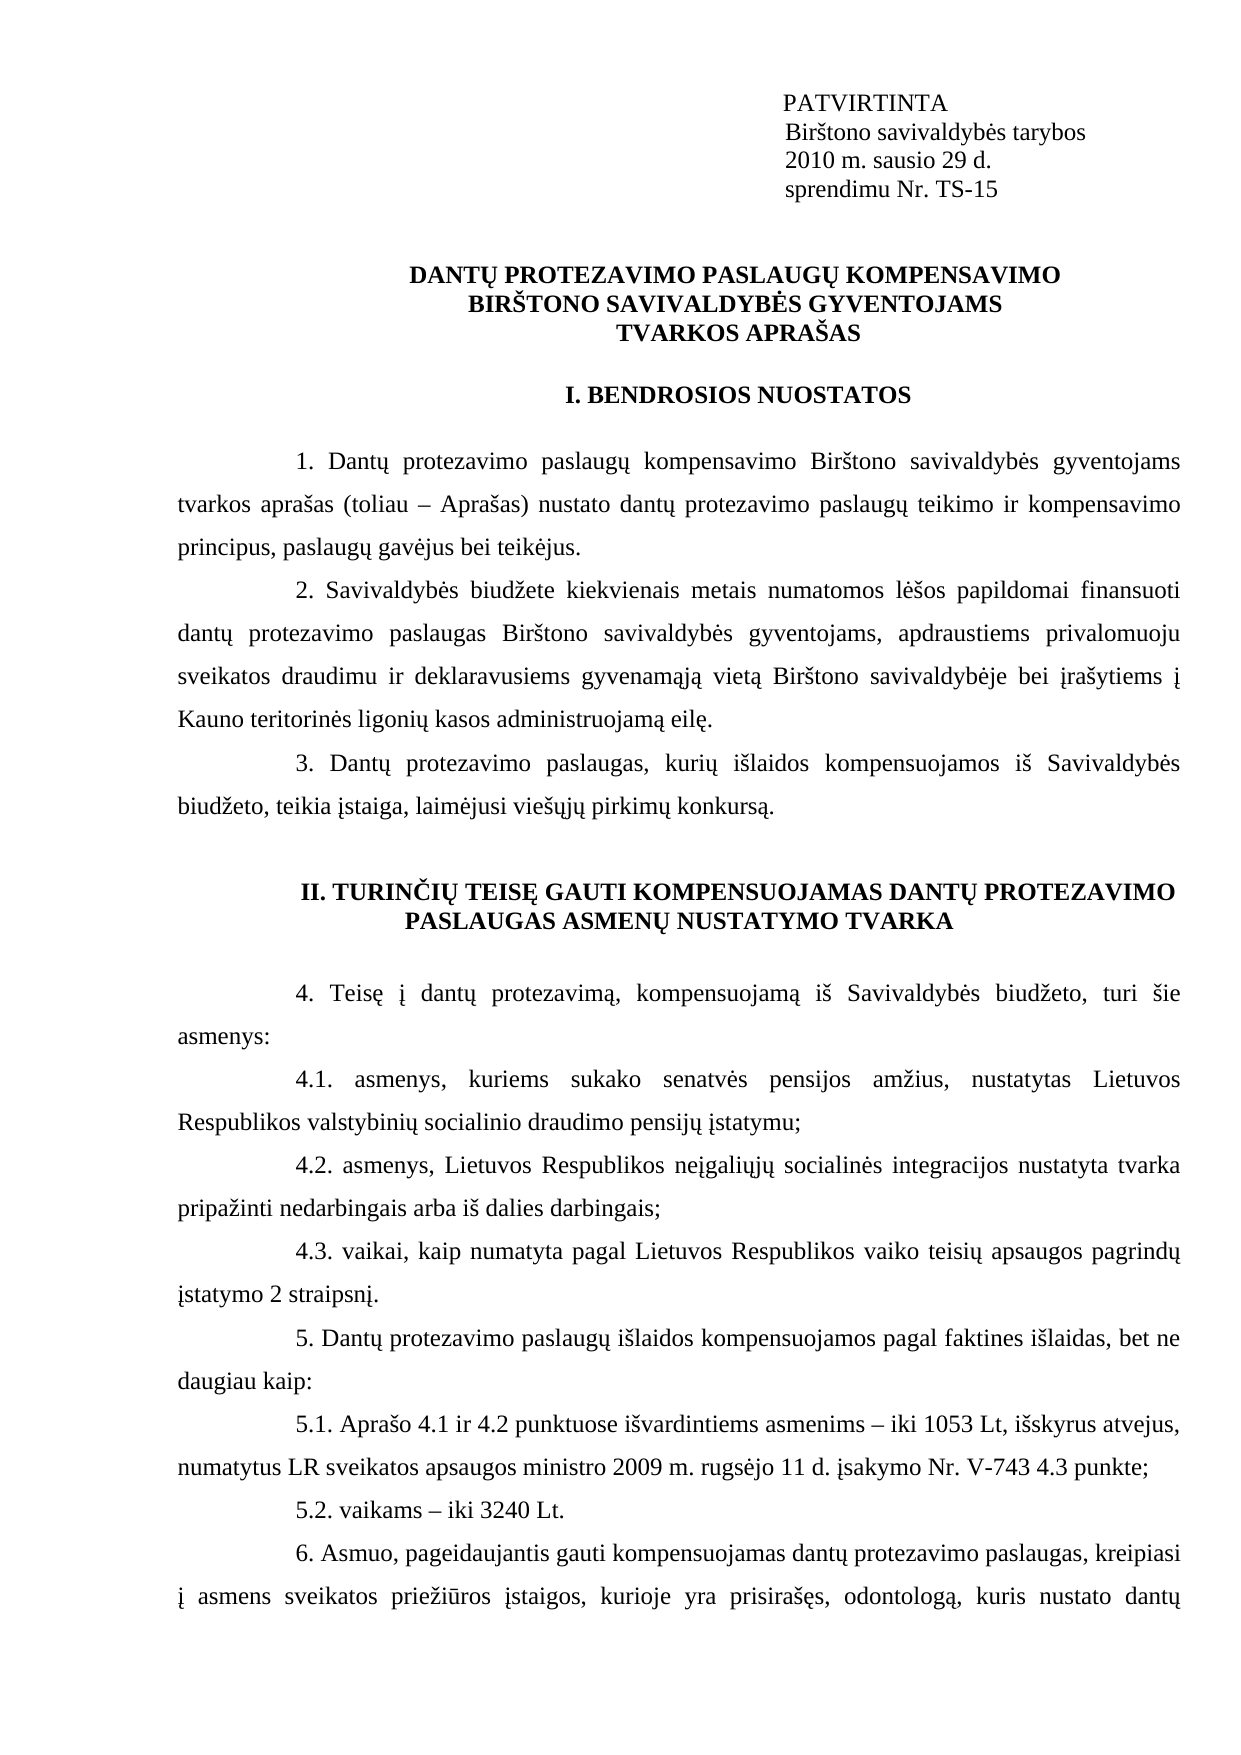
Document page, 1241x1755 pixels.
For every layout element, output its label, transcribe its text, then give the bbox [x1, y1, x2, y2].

text 5.2. vaikams – iki 3240 Lt. [177, 1495, 1181, 1524]
text 6. Asmuo, pageidaujantis gauti kompensuojamas dantų protezavimo paslaugas, kreipiasi į asmens sveikatos priežiūros įstaigos, kurioje yra prisirašęs, odontologą, kuris nustato dantų [177, 1538, 1181, 1610]
text 5. Dantų protezavimo paslaugų išlaidos kompensuojamos pagal faktines išlaidas, bet ne daugiau kaip: [177, 1323, 1181, 1394]
text 4.3. vaikai, kaip numatyta pagal Lietuvos Respublikos vaiko teisių apsaugos pagrindų įstatymo 2 straipsnį. [177, 1236, 1181, 1308]
text Birštono savivaldybės tarybos [667, 117, 1181, 145]
text DANTŲ PROTEZAVIMO PASLAUGŲ KOMPENSAVIMO [177, 260, 1181, 289]
text 5.1. Aprašo 4.1 ir 4.2 punktuose išvardintiems asmenims – iki 1053 Lt, išskyrus atvejus, numatytus LR sveikatos apsaugos ministro 2009 m. rugsėjo 11 d. įsakymo Nr. V-743 4.3 punkte; [177, 1409, 1181, 1481]
text 4. Teisę į dantų protezavimą, kompensuojamą iš Savivaldybės biudžeto, turi šie asmenys: [177, 978, 1181, 1049]
text 2010 m. sausio 29 d. [667, 145, 1181, 174]
text I. BENDROSIOS NUOSTATOS [177, 380, 1181, 408]
text 4.1. asmenys, kuriems sukako senatvės pensijos amžius, nustatytas Lietuvos Respublikos valstybinių socialinio draudimo pensijų įstatymu; [177, 1064, 1181, 1136]
text BIRŠTONO SAVIVALDYBĖS GYVENTOJAMS [177, 289, 1181, 318]
text II. TURINČIŲ TEISĘ GAUTI KOMPENSUOJAMAS DANTŲ PROTEZAVIMO PASLAUGAS ASMENŲ NUSTATYMO TVARKA [177, 877, 1181, 934]
text TVARKOS APRAŠAS [177, 318, 1181, 347]
text sprendimu Nr. TS-15 [667, 174, 1181, 203]
text 1. Dantų protezavimo paslaugų kompensavimo Birštono savivaldybės gyventojams tvarkos aprašas (toliau – Aprašas) nustato dantų protezavimo paslaugų teikimo ir kompensavimo principus, paslaugų gavėjus bei teikėjus. [177, 446, 1181, 561]
text 4.2. asmenys, Lietuvos Respublikos neįgaliųjų socialinės integracijos nustatyta tvarka pripažinti nedarbingais arba iš dalies darbingais; [177, 1150, 1181, 1222]
text 2. Savivaldybės biudžete kiekvienais metais numatomos lėšos papildomai finansuoti dantų protezavimo paslaugas Birštono savivaldybės gyventojams, apdraustiems privalomuoju sveikatos draudimu ir deklaravusiems gyvenamąją vietą Birštono savivaldybėje bei įrašytiems į Kauno teritorinės ligonių kasos administruojamą eilę. [177, 575, 1181, 733]
text 3. Dantų protezavimo paslaugas, kurių išlaidos kompensuojamos iš Savivaldybės biudžeto, teikia įstaiga, laimėjusi viešųjų pirkimų konkursą. [177, 748, 1181, 819]
text PATVIRTINTA [664, 88, 1122, 117]
